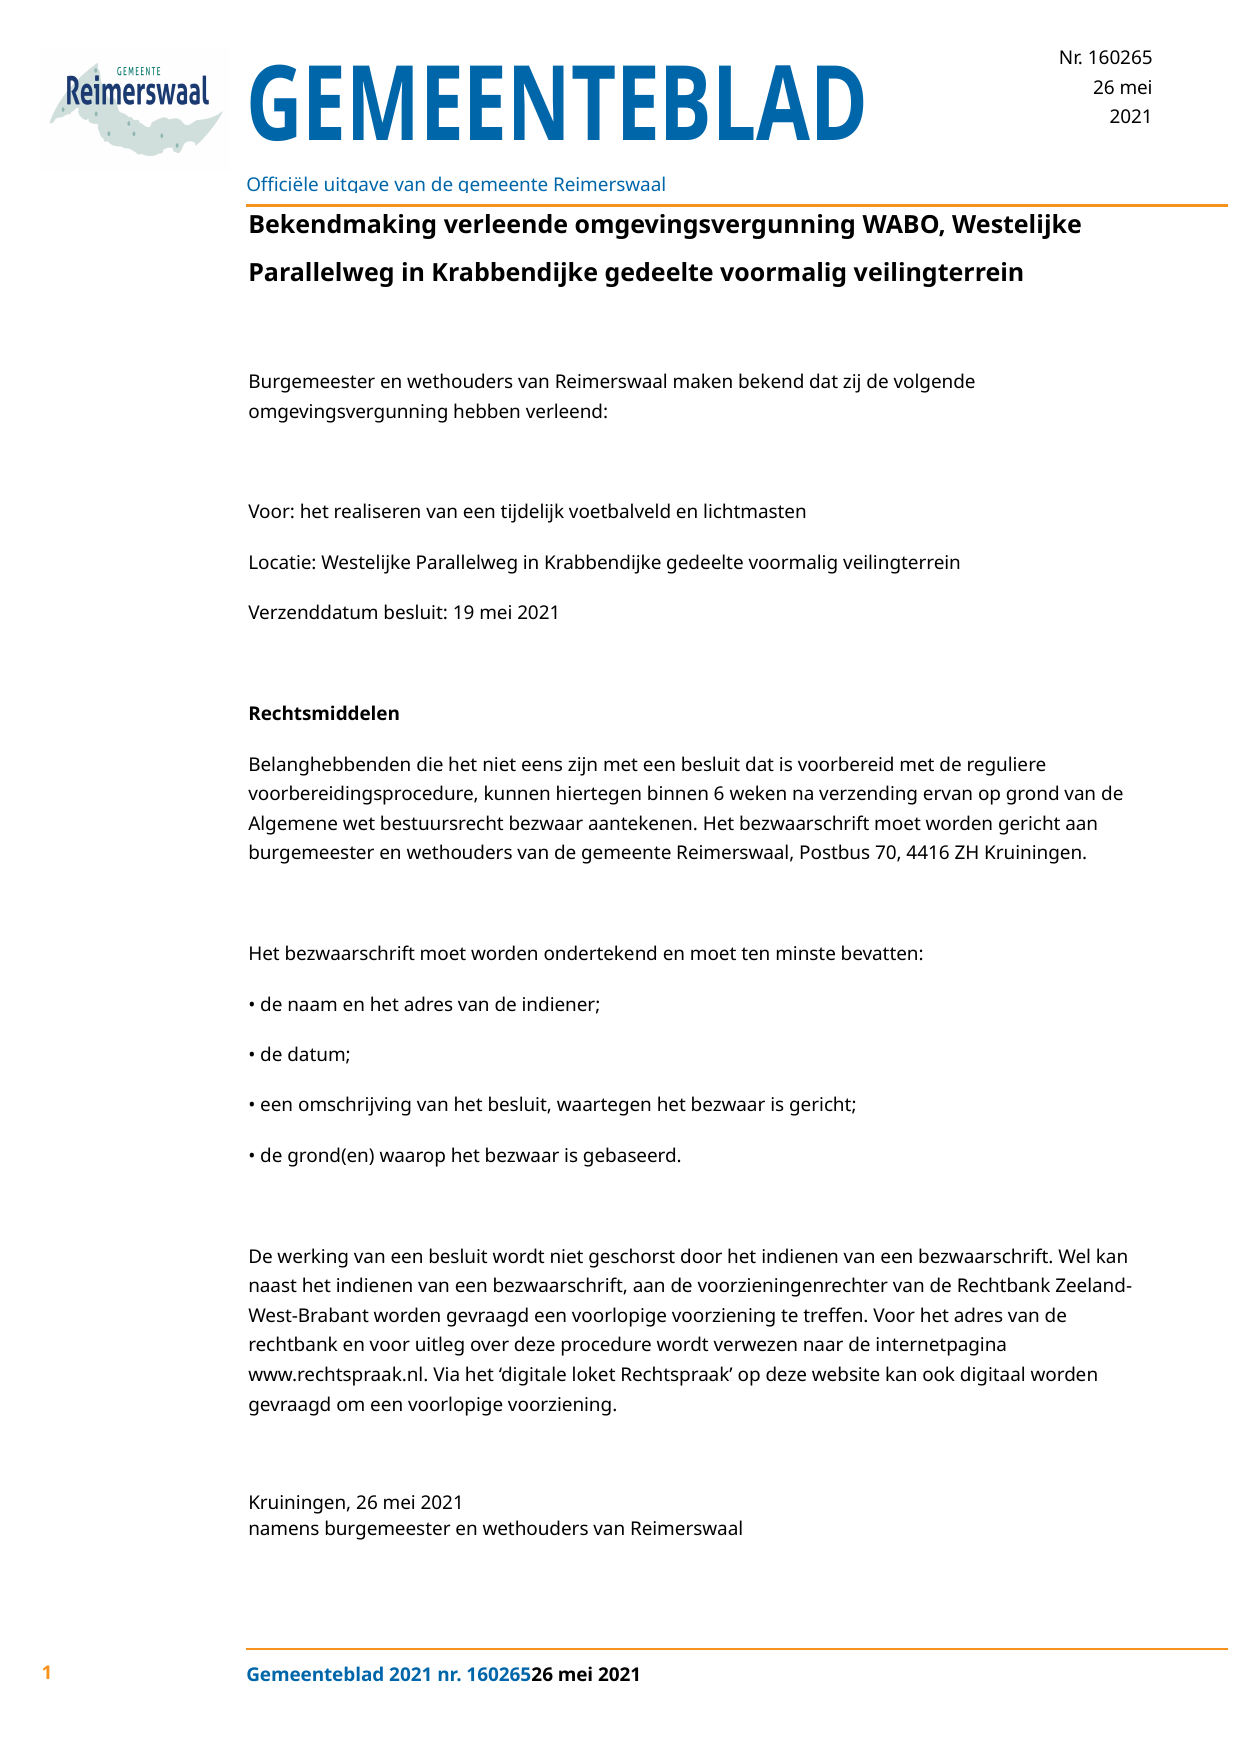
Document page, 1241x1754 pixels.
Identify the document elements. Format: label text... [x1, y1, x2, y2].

text Rechtsmiddelen [248, 700, 1152, 726]
text Belanghebbenden die het niet eens zijn met een besluit dat is voorbereid met de reguliere voorbereidingsprocedure, kunnen hiertegen binnen 6 weken na verzending ervan op grond van de Algemene wet bestuursrecht bezwaar aantekenen. Het bezwaarschrift moet worden gericht aan burgemeester en wethouders van de gemeente Reimerswaal, Postbus 70, 4416 ZH Kruiningen. [248, 751, 1152, 865]
text • de naam en het adres van de indiener; [248, 991, 1152, 1017]
text • de grond(en) waarop het bezwaar is gebaseerd. [248, 1142, 1152, 1168]
text Burgemeester en wethouders van Reimerswaal maken bekend dat zij de volgende omgevingsvergunning hebben verleend: [248, 368, 1152, 424]
picture [41, 47, 231, 172]
text namens burgemeester en wethouders van Reimerswaal [248, 1515, 1152, 1541]
text Het bezwaarschrift moet worden ondertekend en moet ten minste bevatten: [248, 940, 1152, 966]
text Kruiningen, 26 mei 2021 [248, 1489, 1152, 1515]
text De werking van een besluit wordt niet geschorst door het indienen van een bezwaarschrift. Wel kan naast het indienen van een bezwaarschrift, aan de voorzieningenrechter van de Rechtbank Zeeland-West-Brabant worden gevraagd een voorlopige voorziening te treffen. Voor het adres van de rechtbank en voor uitleg over deze procedure wordt verwezen naar de internetpagina www.rechtspraak.nl. Via het ‘digitale loket Rechtspraak’ op deze website kan ook digitaal worden gevraagd om een voorlopige voorziening. [248, 1243, 1152, 1417]
text Bekendmaking verleende omgevingsvergunning WABO, Westelijke Parallelweg in Krabbendijke gedeelte voormalig veilingterrein [248, 207, 1152, 288]
text • een omschrijving van het besluit, waartegen het bezwaar is gericht; [248, 1092, 1152, 1117]
text Verzenddatum besluit: 19 mei 2021 [248, 599, 1152, 625]
text • de datum; [248, 1041, 1152, 1067]
text Voor: het realiseren van een tijdelijk voetbalveld en lichtmasten [248, 499, 1152, 524]
text Locatie: Westelijke Parallelweg in Krabbendijke gedeelte voormalig veilingterrein [248, 549, 1152, 575]
